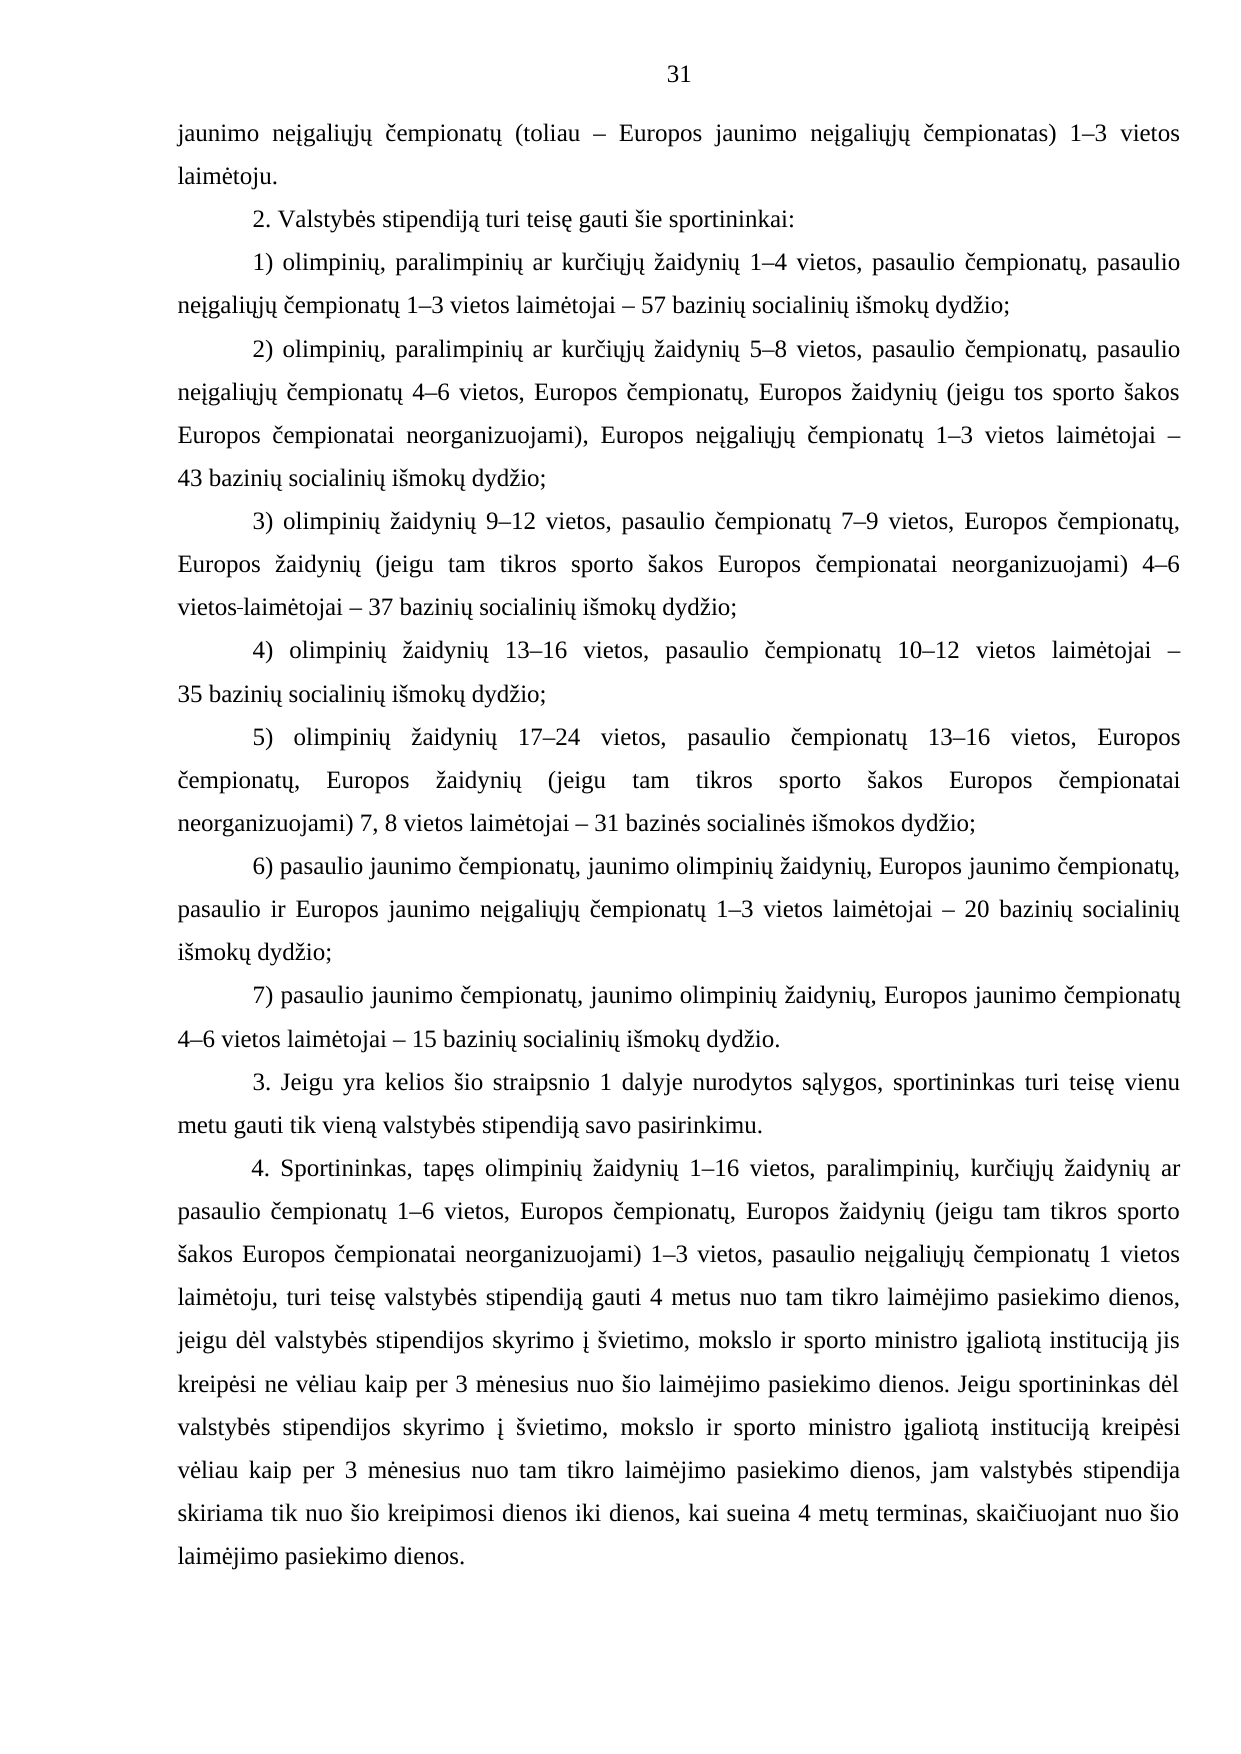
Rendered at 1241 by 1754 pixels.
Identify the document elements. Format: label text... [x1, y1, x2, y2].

text 4. Sportininkas, tapęs olimpinių žaidynių 1–16 vietos, paralimpinių, kurčiųjų žaidynių ar pasaulio čempionatų 1–6 vietos, Europos čempionatų, Europos žaidynių (jeigu tam tikros sporto šakos Europos čempionatai neorganizuojami) 1–3 vietos, pasaulio neįgaliųjų čempionatų 1 vietos laimėtoju, turi teisę valstybės stipendiją gauti 4 metus nuo tam tikro laimėjimo pasiekimo dienos, jeigu dėl valstybės stipendijos skyrimo į švietimo, mokslo ir sporto ministro įgaliotą instituciją jis kreipėsi ne vėliau kaip per 3 mėnesius nuo šio laimėjimo pasiekimo dienos. Jeigu sportininkas dėl valstybės stipendijos skyrimo į švietimo, mokslo ir sporto ministro įgaliotą instituciją kreipėsi vėliau kaip per 3 mėnesius nuo tam tikro laimėjimo pasiekimo dienos, jam valstybės stipendija skiriama tik nuo šio kreipimosi dienos iki dienos, kai sueina 4 metų terminas, skaičiuojant nuo šio laimėjimo pasiekimo dienos. [177, 1153, 1181, 1570]
text 1) olimpinių, paralimpinių ar kurčiųjų žaidynių 1–4 vietos, pasaulio čempionatų, pasaulio neįgaliųjų čempionatų 1–3 vietos laimėtojai – 57 bazinių socialinių išmokų dydžio; [177, 247, 1181, 319]
text 4) olimpinių žaidynių 13–16 vietos, pasaulio čempionatų 10–12 vietos laimėtojai – 35 bazinių socialinių išmokų dydžio; [177, 636, 1181, 707]
text 5) olimpinių žaidynių 17–24 vietos, pasaulio čempionatų 13–16 vietos, Europos čempionatų, Europos žaidynių (jeigu tam tikros sporto šakos Europos čempionatai neorganizuojami) 7, 8 vietos laimėtojai – 31 bazinės socialinės išmokos dydžio; [177, 722, 1181, 837]
text 7) pasaulio jaunimo čempionatų, jaunimo olimpinių žaidynių, Europos jaunimo čempionatų 4–6 vietos laimėtojai – 15 bazinių socialinių išmokų dydžio. [177, 981, 1181, 1052]
text 2. Valstybės stipendiją turi teisę gauti šie sportininkai: [177, 204, 1181, 233]
text 3) olimpinių žaidynių 9–12 vietos, pasaulio čempionatų 7–9 vietos, Europos čempionatų, Europos žaidynių (jeigu tam tikros sporto šakos Europos čempionatai neorganizuojami) 4–6 vietos laimėtojai – 37 bazinių socialinių išmokų dydžio; [177, 506, 1181, 621]
text jaunimo neįgaliųjų čempionatų (toliau – Europos jaunimo neįgaliųjų čempionatas) 1–3 vietos laimėtoju. [177, 118, 1181, 190]
text 6) pasaulio jaunimo čempionatų, jaunimo olimpinių žaidynių, Europos jaunimo čempionatų, pasaulio ir Europos jaunimo neįgaliųjų čempionatų 1–3 vietos laimėtojai – 20 bazinių socialinių išmokų dydžio; [177, 851, 1181, 966]
text 3. Jeigu yra kelios šio straipsnio 1 dalyje nurodytos sąlygos, sportininkas turi teisę vienu metu gauti tik vieną valstybės stipendiją savo pasirinkimu. [177, 1067, 1181, 1139]
text 2) olimpinių, paralimpinių ar kurčiųjų žaidynių 5–8 vietos, pasaulio čempionatų, pasaulio neįgaliųjų čempionatų 4–6 vietos, Europos čempionatų, Europos žaidynių (jeigu tos sporto šakos Europos čempionatai neorganizuojami), Europos neįgaliųjų čempionatų 1–3 vietos laimėtojai – 43 bazinių socialinių išmokų dydžio; [177, 334, 1181, 492]
